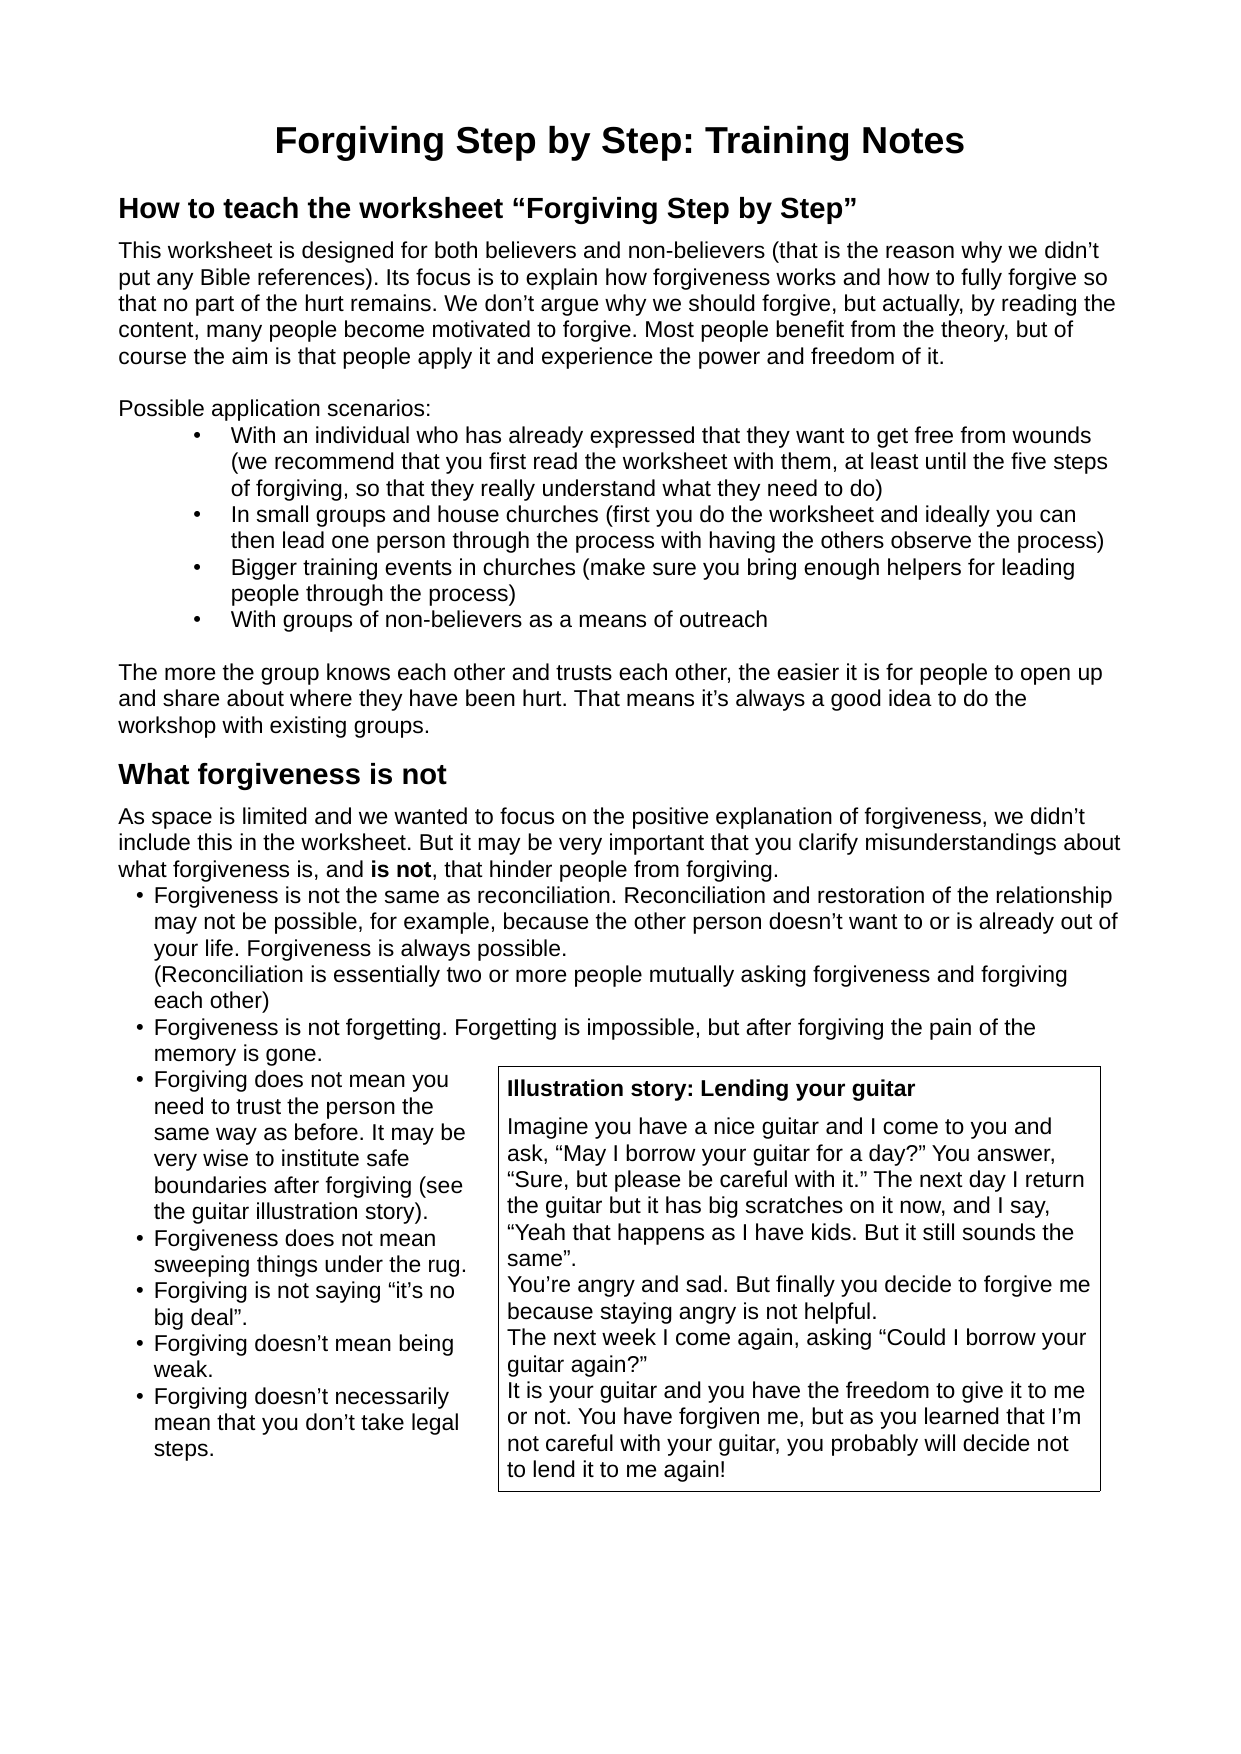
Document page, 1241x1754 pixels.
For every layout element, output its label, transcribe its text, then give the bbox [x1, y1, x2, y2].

list (Reconciliation is essentially two or more people mutually asking forgiveness and forgiving each other) [136, 961, 1122, 1014]
list Forgiveness is not forgetting. Forgetting is impossible, but after forgiving the pain of the memory is gone. [136, 1014, 1122, 1066]
text The more the group knows each other and trusts each other, the easier it is for people to open up and share about where they have been hurt. That means it’s always a good idea to do the workshop with existing groups. [118, 659, 1122, 738]
subtitle How to teach the worksheet “Forgiving Step by Step” [118, 191, 1122, 225]
list Forgiveness does not mean sweeping things under the rug. [136, 1224, 498, 1277]
list Forgiving does not mean you need to trust the person the same way as before. It may be very wise to institute safe boundaries after forgiving (see the guitar illustration story). [136, 1066, 498, 1224]
list You’re angry and sad. But finally you decide to forgive me because staying angry is not helpful. [507, 1271, 1091, 1324]
title Forgiving Step by Step: Training Notes [118, 118, 1122, 161]
list [499, 1067, 1100, 1491]
list [1101, 1277, 1122, 1330]
list Forgiving is not saying “it’s no big deal”. [136, 1277, 498, 1330]
list Bigger training events in churches (make sure you bring enough helpers for leading people through the process) [193, 553, 1122, 606]
list In small groups and house churches (first you do the worksheet and ideally you can then lead one person through the process with having the others observe the process) [193, 501, 1122, 553]
list [1101, 1330, 1122, 1383]
list Forgiving doesn’t necessarily mean that you don’t take legal steps. [136, 1383, 498, 1462]
subtitle What forgiveness is not [118, 757, 1122, 790]
text As space is limited and we wanted to focus on the positive explanation of forgiveness, we didn’t include this in the worksheet. But it may be very important that you clarify misunderstandings about what forgiveness is, and is not, that hinder people from forgiving. [118, 803, 1122, 882]
list Forgiveness is not the same as reconciliation. Reconciliation and restoration of the relationship may not be possible, for example, because the other person doesn’t want to or is already out of your life. Forgiveness is always possible. [136, 882, 1122, 961]
list Illustration story: Lending your guitar [507, 1075, 1091, 1102]
list Forgiving doesn’t mean being weak. [136, 1330, 498, 1383]
list Imagine you have a nice guitar and I come to you and ask, “May I borrow your guitar for a day?” You answer, “Sure, but please be careful with it.” The next day I return the guitar but it has big scratches on it now, and I say, “Yeah that happens as I have kids. But it still sounds the same”. [507, 1113, 1091, 1271]
list With groups of non-believers as a means of outreach [193, 606, 1122, 633]
list With an individual who has already expressed that they want to get free from wounds (we recommend that you first read the worksheet with them, at least until the five steps of forgiving, so that they really understand what they need to do) [193, 422, 1122, 501]
list The next week I come again, asking “Could I borrow your guitar again?” [507, 1324, 1091, 1377]
list It is your guitar and you have the freedom to give it to me or not. You have forgiven me, but as you learned that I’m not careful with your guitar, you probably will decide not to lend it to me again! [507, 1377, 1091, 1482]
text Possible application scenarios: [118, 395, 1122, 422]
list [1101, 1383, 1122, 1462]
text This worksheet is designed for both believers and non-believers (that is the reason why we didn’t put any Bible references). Its focus is to explain how forgiveness works and how to fully forgive so that no part of the hurt remains. We don’t argue why we should forgive, but actually, by reading the content, many people become motivated to forgive. Most people benefit from the theory, but of course the aim is that people apply it and experience the power and freedom of it. [118, 237, 1122, 369]
